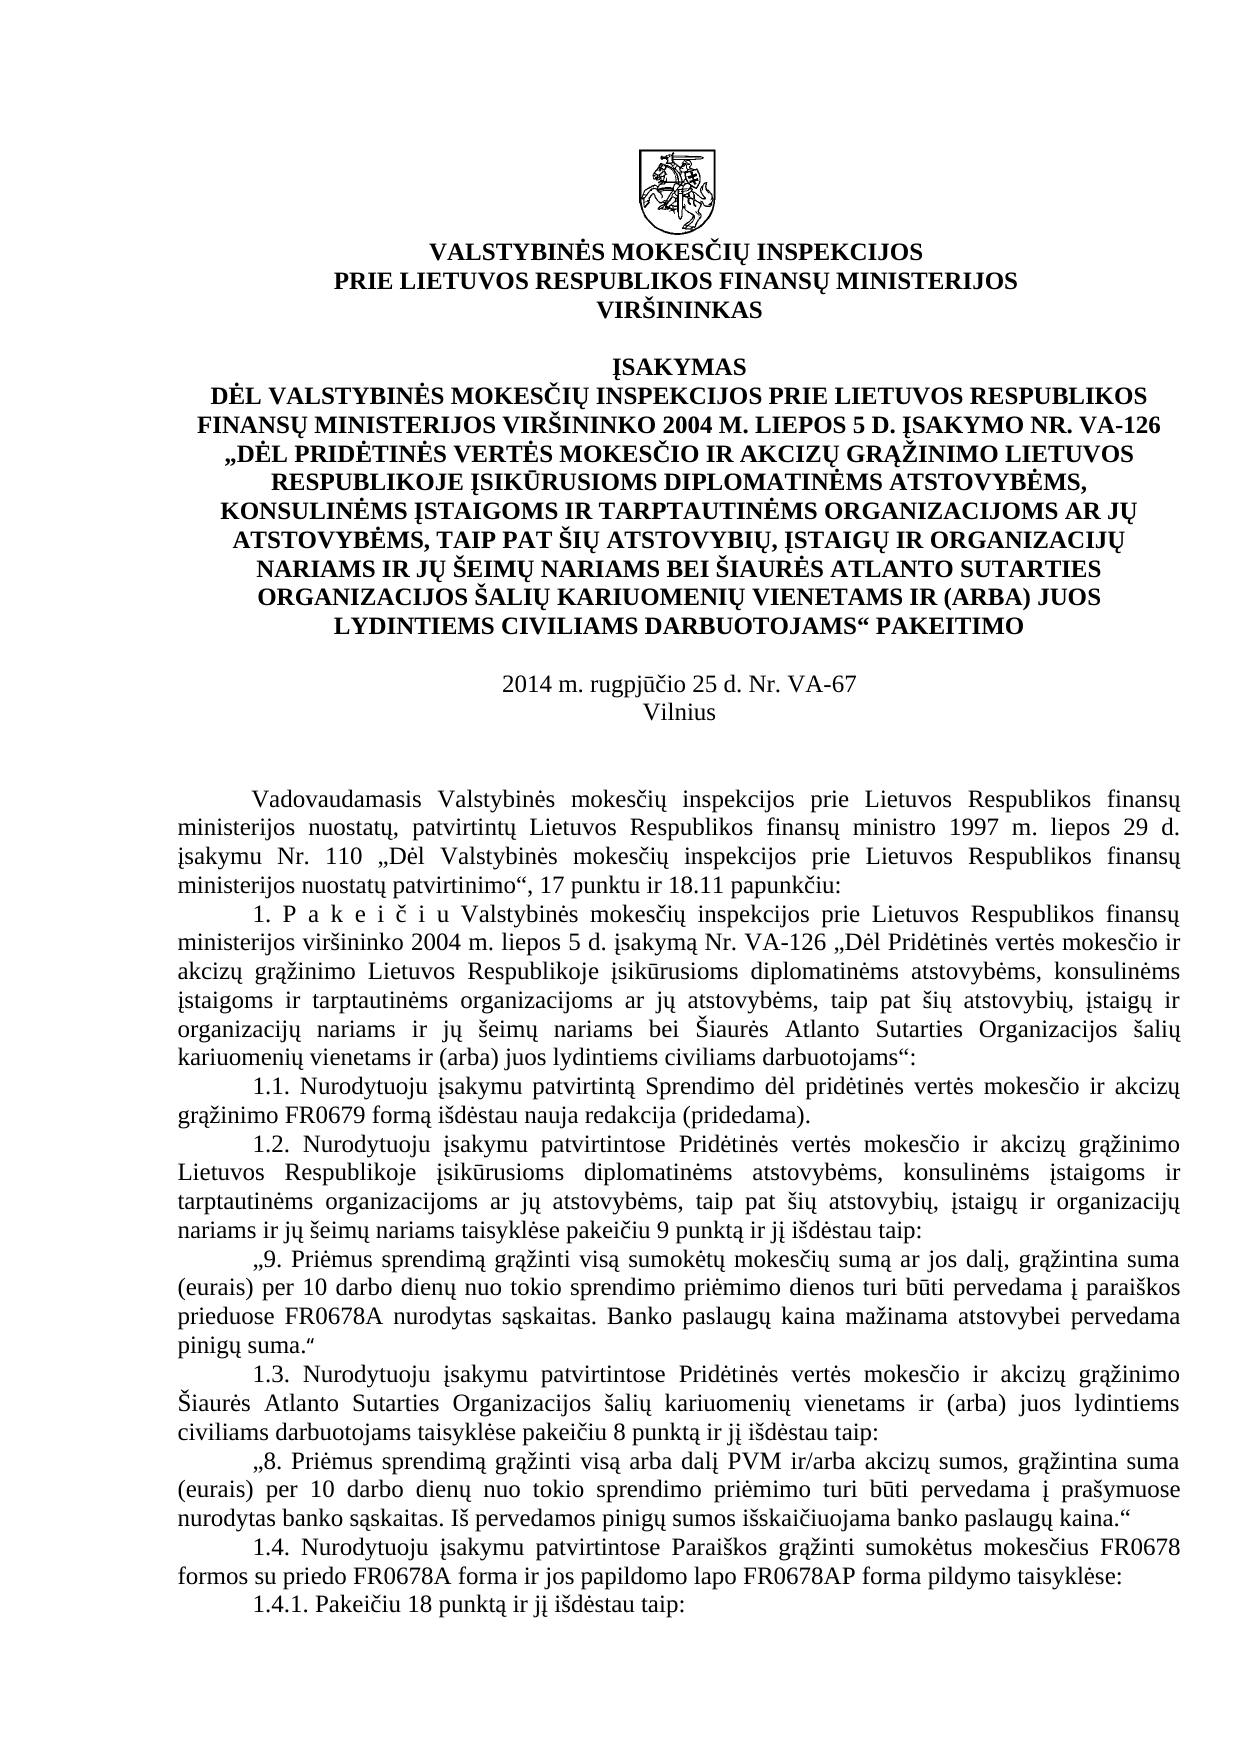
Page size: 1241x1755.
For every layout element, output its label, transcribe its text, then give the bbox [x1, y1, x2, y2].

text 1.1. Nurodytuoju įsakymu patvirtintą Sprendimo dėl pridėtinės vertės mokesčio ir akcizų grąžinimo FR0679 formą išdėstau nauja redakcija (pridedama). [177, 1071, 1181, 1129]
text Vadovaudamasis Valstybinės mokesčių inspekcijos prie Lietuvos Respublikos finansų ministerijos nuostatų, patvirtintų Lietuvos Respublikos finansų ministro 1997 m. liepos 29 d. įsakymu Nr. 110 „Dėl Valstybinės mokesčių inspekcijos prie Lietuvos Respublikos finansų ministerijos nuostatų patvirtinimo“, 17 punktu ir 18.11 papunkčiu: [177, 784, 1181, 899]
text „8. Priėmus sprendimą grąžinti visą arba dalį PVM ir/arba akcizų sumos, grąžintina suma (eurais) per 10 darbo dienų nuo tokio sprendimo priėmimo turi būti pervedama į prašymuose nurodytas banko sąskaitas. Iš pervedamos pinigų sumos išskaičiuojama banko paslaugų kaina.“ [177, 1446, 1181, 1532]
text 1. P a k e i č i u Valstybinės mokesčių inspekcijos prie Lietuvos Respublikos finansų ministerijos viršininko 2004 m. liepos 5 d. įsakymą Nr. VA-126 „Dėl Pridėtinės vertės mokesčio ir akcizų grąžinimo Lietuvos Respublikoje įsikūrusioms diplomatinėms atstovybėms, konsulinėms įstaigoms ir tarptautinėms organizacijoms ar jų atstovybėms, taip pat šių atstovybių, įstaigų ir organizacijų nariams ir jų šeimų nariams bei Šiaurės Atlanto Sutarties Organizacijos šalių kariuomenių vienetams ir (arba) juos lydintiems civiliams darbuotojams“: [177, 899, 1181, 1071]
text 1.3. Nurodytuoju įsakymu patvirtintose Pridėtinės vertės mokesčio ir akcizų grąžinimo Šiaurės Atlanto Sutarties Organizacijos šalių kariuomenių vienetams ir (arba) juos lydintiems civiliams darbuotojams taisyklėse pakeičiu 8 punktą ir jį išdėstau taip: [177, 1359, 1181, 1446]
text PRIE LIETUVOS RESPUBLIKOS FINANSŲ MINISTERIJOS [177, 266, 1181, 295]
text ĮSAKYMAS [177, 352, 1181, 381]
text DĖL VALSTYBINĖS MOKESČIŲ INSPEKCIJOS PRIE LIETUVOS RESPUBLIKOS FINANSŲ MINISTERIJOS VIRŠININKO 2004 M. LIEPOS 5 D. ĮSAKYMO NR. VA-126 „DĖL PRIDĖTINĖS VERTĖS MOKESČIO IR AKCIZŲ GRĄŽINIMO LIETUVOS RESPUBLIKOJE ĮSIKŪRUSIOMS DIPLOMATINĖMS ATSTOVYBĖMS, KONSULINĖMS ĮSTAIGOMS IR TARPTAUTINĖMS ORGANIZACIJOMS AR JŲ ATSTOVYBĖMS, TAIP PAT ŠIŲ ATSTOVYBIŲ, ĮSTAIGŲ IR ORGANIZACIJŲ NARIAMS IR JŲ ŠEIMŲ NARIAMS BEI ŠIAURĖS ATLANTO SUTARTIES ORGANIZACIJOS ŠALIŲ KARIUOMENIŲ VIENETAMS IR (ARBA) JUOS LYDINTIEMS CIVILIAMS DARBUOTOJAMS“ PAKEITIMO [177, 381, 1181, 640]
text 1.4.1. Pakeičiu 18 punktą ir jį išdėstau taip: [177, 1589, 1181, 1618]
text 1.2. Nurodytuoju įsakymu patvirtintose Pridėtinės vertės mokesčio ir akcizų grąžinimo Lietuvos Respublikoje įsikūrusioms diplomatinėms atstovybėms, konsulinėms įstaigoms ir tarptautinėms organizacijoms ar jų atstovybėms, taip pat šių atstovybių, įstaigų ir organizacijų nariams ir jų šeimų nariams taisyklėse pakeičiu 9 punktą ir jį išdėstau taip: [177, 1129, 1181, 1244]
text 1.4. Nurodytuoju įsakymu patvirtintose Paraiškos grąžinti sumokėtus mokesčius FR0678 formos su priedo FR0678A forma ir jos papildomo lapo FR0678AP forma pildymo taisyklėse: [177, 1532, 1181, 1589]
text VIRŠININKAS [177, 295, 1181, 324]
text Vilnius [177, 697, 1181, 726]
text VALSTYBINĖS MOKESČIŲ INSPEKCIJOS [177, 237, 1181, 266]
text „9. Priėmus sprendimą grąžinti visą sumokėtų mokesčių sumą ar jos dalį, grąžintina suma (eurais) per 10 darbo dienų nuo tokio sprendimo priėmimo dienos turi būti pervedama į paraiškos prieduose FR0678A nurodytas sąskaitas. Banko paslaugų kaina mažinama atstovybei pervedama pinigų suma.“ [177, 1244, 1181, 1359]
text 2014 m. rugpjūčio 25 d. Nr. VA-67 [177, 669, 1181, 697]
